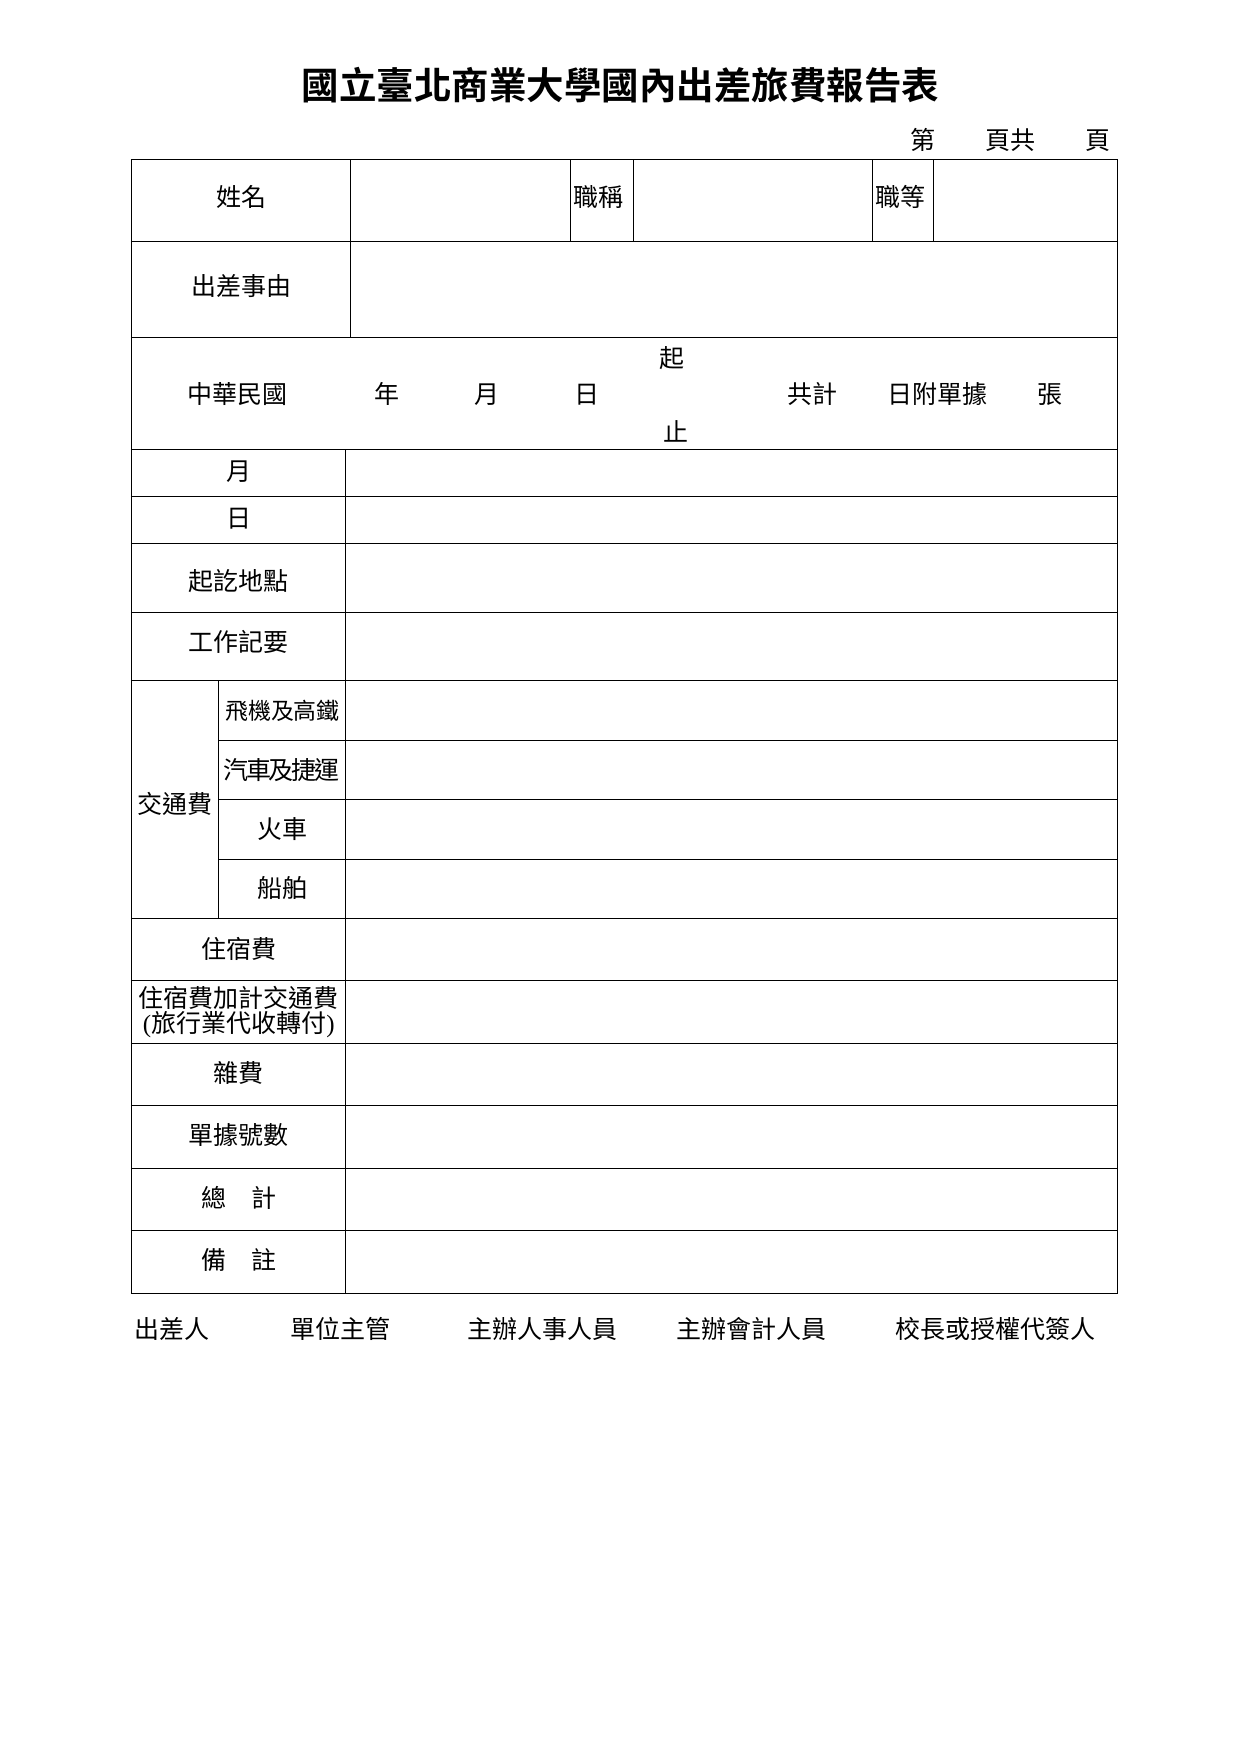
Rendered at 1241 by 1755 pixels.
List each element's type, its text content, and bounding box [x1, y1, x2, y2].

text 第 頁共 頁 [130, 109, 1110, 159]
table_cell [603, 1231, 731, 1293]
table_cell [346, 919, 474, 980]
table_cell [989, 981, 1117, 1043]
table_cell [603, 497, 731, 543]
table_cell [474, 613, 603, 680]
table_cell 總 計 [132, 1169, 345, 1230]
table_cell [346, 741, 474, 799]
table_cell [860, 1169, 988, 1230]
table_cell 交通費 [132, 681, 218, 918]
table_cell [860, 681, 988, 740]
table_cell [346, 544, 474, 612]
table_cell [474, 800, 603, 858]
table_cell [603, 919, 731, 980]
table_cell [989, 613, 1117, 680]
table_cell 工作記要 [132, 613, 345, 680]
table_cell [731, 981, 860, 1043]
table_header 校長或授權代簽人 [855, 1315, 1142, 1377]
table_cell [474, 1106, 603, 1168]
table_cell [474, 860, 603, 918]
table_cell [731, 860, 860, 918]
table_cell [346, 1169, 474, 1230]
table_cell 起 中華民國 年 月 日 共計 日附單據 張 止 [132, 338, 1117, 449]
table_cell [603, 1169, 731, 1230]
table_cell [860, 919, 988, 980]
table_header 主辦會計人員 [640, 1315, 855, 1377]
table_cell [731, 497, 860, 543]
table_cell [731, 450, 860, 496]
table_cell [731, 1169, 860, 1230]
table_cell 飛機及高鐵 [219, 681, 345, 740]
table_header 主辦人事人員 [465, 1315, 639, 1377]
table_cell [474, 1044, 603, 1105]
table_cell [474, 497, 603, 543]
table_cell [731, 1106, 860, 1168]
table_header 職等 [873, 160, 933, 241]
table_cell [731, 1231, 860, 1293]
table_cell [346, 860, 474, 918]
table_header 單位主管 [290, 1315, 464, 1377]
table_cell [989, 800, 1117, 858]
table_cell [603, 860, 731, 918]
table_cell [731, 800, 860, 858]
table_cell 火車 [219, 800, 345, 858]
table_cell [989, 681, 1117, 740]
table_cell [603, 1106, 731, 1168]
text 國立臺北商業大學國內出差旅費報告表 [130, 59, 1110, 109]
table_cell 船舶 [219, 860, 345, 918]
table_cell [860, 1106, 988, 1168]
table_cell [989, 497, 1117, 543]
table_cell [860, 1231, 988, 1293]
table_cell [346, 497, 474, 543]
table_cell [346, 681, 474, 740]
table_cell 雜費 [132, 1044, 345, 1105]
table_cell [346, 1231, 474, 1293]
table_cell [989, 1231, 1117, 1293]
table_cell [860, 741, 988, 799]
table_cell [860, 613, 988, 680]
table_cell [351, 242, 1117, 337]
table_cell [474, 1169, 603, 1230]
table_cell [474, 919, 603, 980]
table_cell 汽車及捷運 [219, 741, 345, 799]
table_cell [346, 800, 474, 858]
table_cell [603, 613, 731, 680]
table_cell [989, 741, 1117, 799]
table_cell [474, 544, 603, 612]
table_cell 備 註 [132, 1231, 345, 1293]
table_header 職稱 [571, 160, 633, 241]
table_cell [346, 1044, 474, 1105]
table_cell [474, 681, 603, 740]
table_cell [860, 981, 988, 1043]
table_header [351, 160, 570, 241]
table_cell [603, 681, 731, 740]
table_cell [731, 681, 860, 740]
table_header 姓名 [132, 160, 350, 241]
table_header [634, 160, 872, 241]
table_cell [731, 544, 860, 612]
table_cell [989, 1044, 1117, 1105]
table_cell [346, 1106, 474, 1168]
table_cell 單據號數 [132, 1106, 345, 1168]
table_cell [731, 613, 860, 680]
table_cell [603, 544, 731, 612]
table_cell 出差事由 [132, 242, 350, 337]
table_header 出差人 [131, 1315, 289, 1377]
table_cell [603, 450, 731, 496]
table_cell 起訖地點 [132, 544, 345, 612]
table_cell [603, 981, 731, 1043]
table_cell [346, 613, 474, 680]
table_cell [474, 981, 603, 1043]
table_cell 月 [132, 450, 345, 496]
table_cell [474, 450, 603, 496]
table_cell [860, 497, 988, 543]
table_cell [860, 450, 988, 496]
table_cell [989, 1169, 1117, 1230]
table_cell [989, 919, 1117, 980]
table_cell 住宿費加計交通費 (旅行業代收轉付) [132, 981, 345, 1043]
table_cell [989, 450, 1117, 496]
table_cell [603, 1044, 731, 1105]
table_cell [474, 1231, 603, 1293]
table_cell 日 [132, 497, 345, 543]
table_cell 住宿費 [132, 919, 345, 980]
table_cell [346, 981, 474, 1043]
table_cell [731, 741, 860, 799]
table_cell [860, 544, 988, 612]
table_cell [346, 450, 474, 496]
table_cell [989, 1106, 1117, 1168]
table_cell [731, 919, 860, 980]
table_cell [860, 800, 988, 858]
table_cell [474, 741, 603, 799]
table_cell [731, 1044, 860, 1105]
table_cell [603, 741, 731, 799]
table_cell [603, 800, 731, 858]
table_cell [860, 1044, 988, 1105]
table_cell [989, 860, 1117, 918]
table_cell [989, 544, 1117, 612]
table_header [934, 160, 1117, 241]
table_cell [860, 860, 988, 918]
